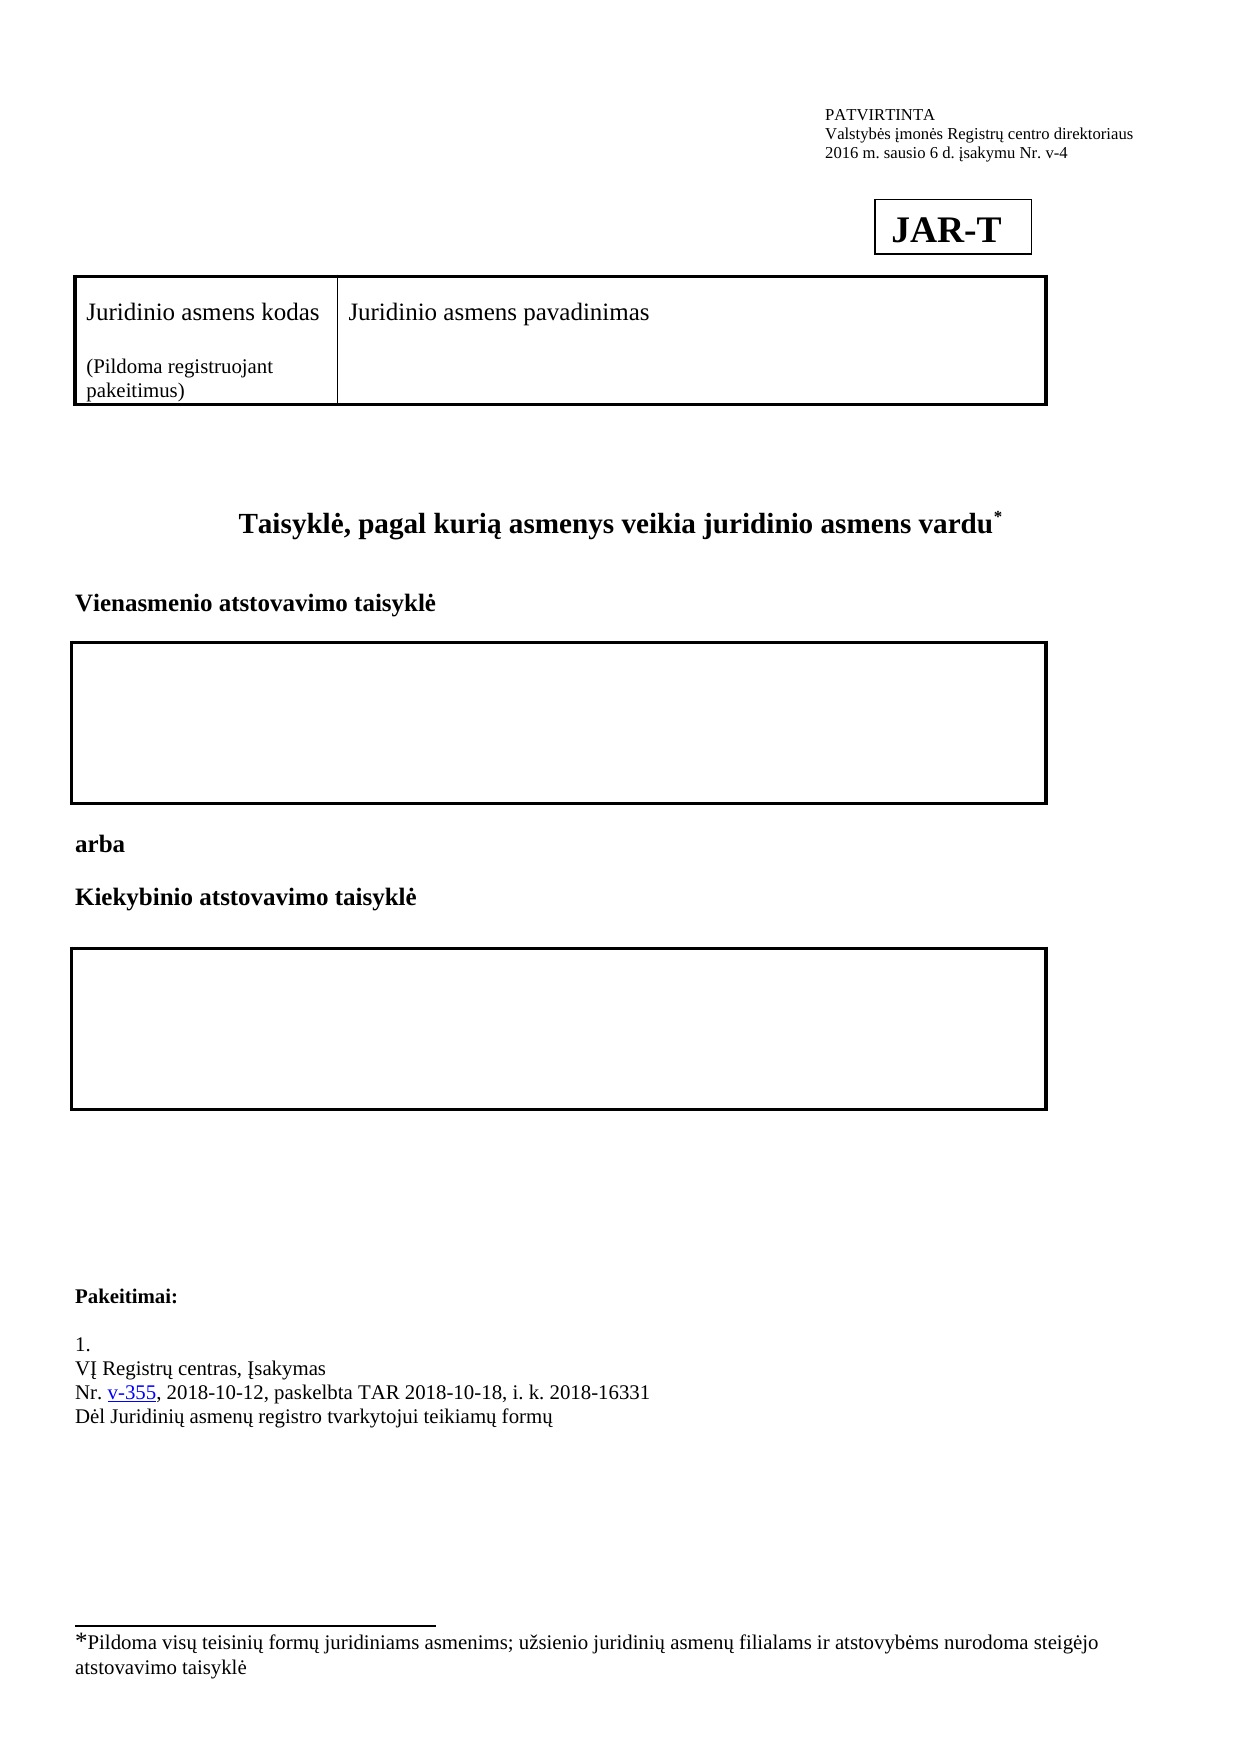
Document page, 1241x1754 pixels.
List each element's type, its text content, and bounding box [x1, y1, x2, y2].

text 2016 m. sausio 6 d. įsakymu Nr. v-4 [825, 143, 1171, 162]
table_header Juridinio asmens pavadinimas [338, 278, 1044, 402]
text arba [75, 829, 1165, 858]
table_header [73, 644, 1044, 802]
table_header Juridinio asmens kodas (Pildoma registruojant pakeitimus) [77, 278, 337, 402]
text Dėl Juridinių asmenų registro tvarkytojui teikiamų formų [75, 1404, 1165, 1428]
text Kiekybinio atstovavimo taisyklė [75, 882, 1165, 911]
text Nr. v-355, 2018-10-12, paskelbta TAR 2018-10-18, i. k. 2018-16331 [75, 1380, 1165, 1404]
text PATVIRTINTA Valstybės įmonės Registrų centro direktoriaus [825, 104, 1171, 143]
table_header [73, 950, 1044, 1108]
text Pakeitimai: [75, 1284, 1165, 1308]
text JAR-T [891, 208, 1016, 246]
text Pildoma visų teisinių formų juridiniams asmenims; užsienio juridinių asmenų filialams ir atstovybėms nurodoma steigėjo atstovavimo taisyklė [75, 1626, 1151, 1679]
text VĮ Registrų centras, Įsakymas [75, 1356, 1165, 1380]
text Vienasmenio atstovavimo taisyklė [75, 588, 1165, 617]
text 1. [75, 1332, 1165, 1356]
text Taisyklė, pagal kurią asmenys veikia juridinio asmens vardu [75, 506, 1165, 540]
